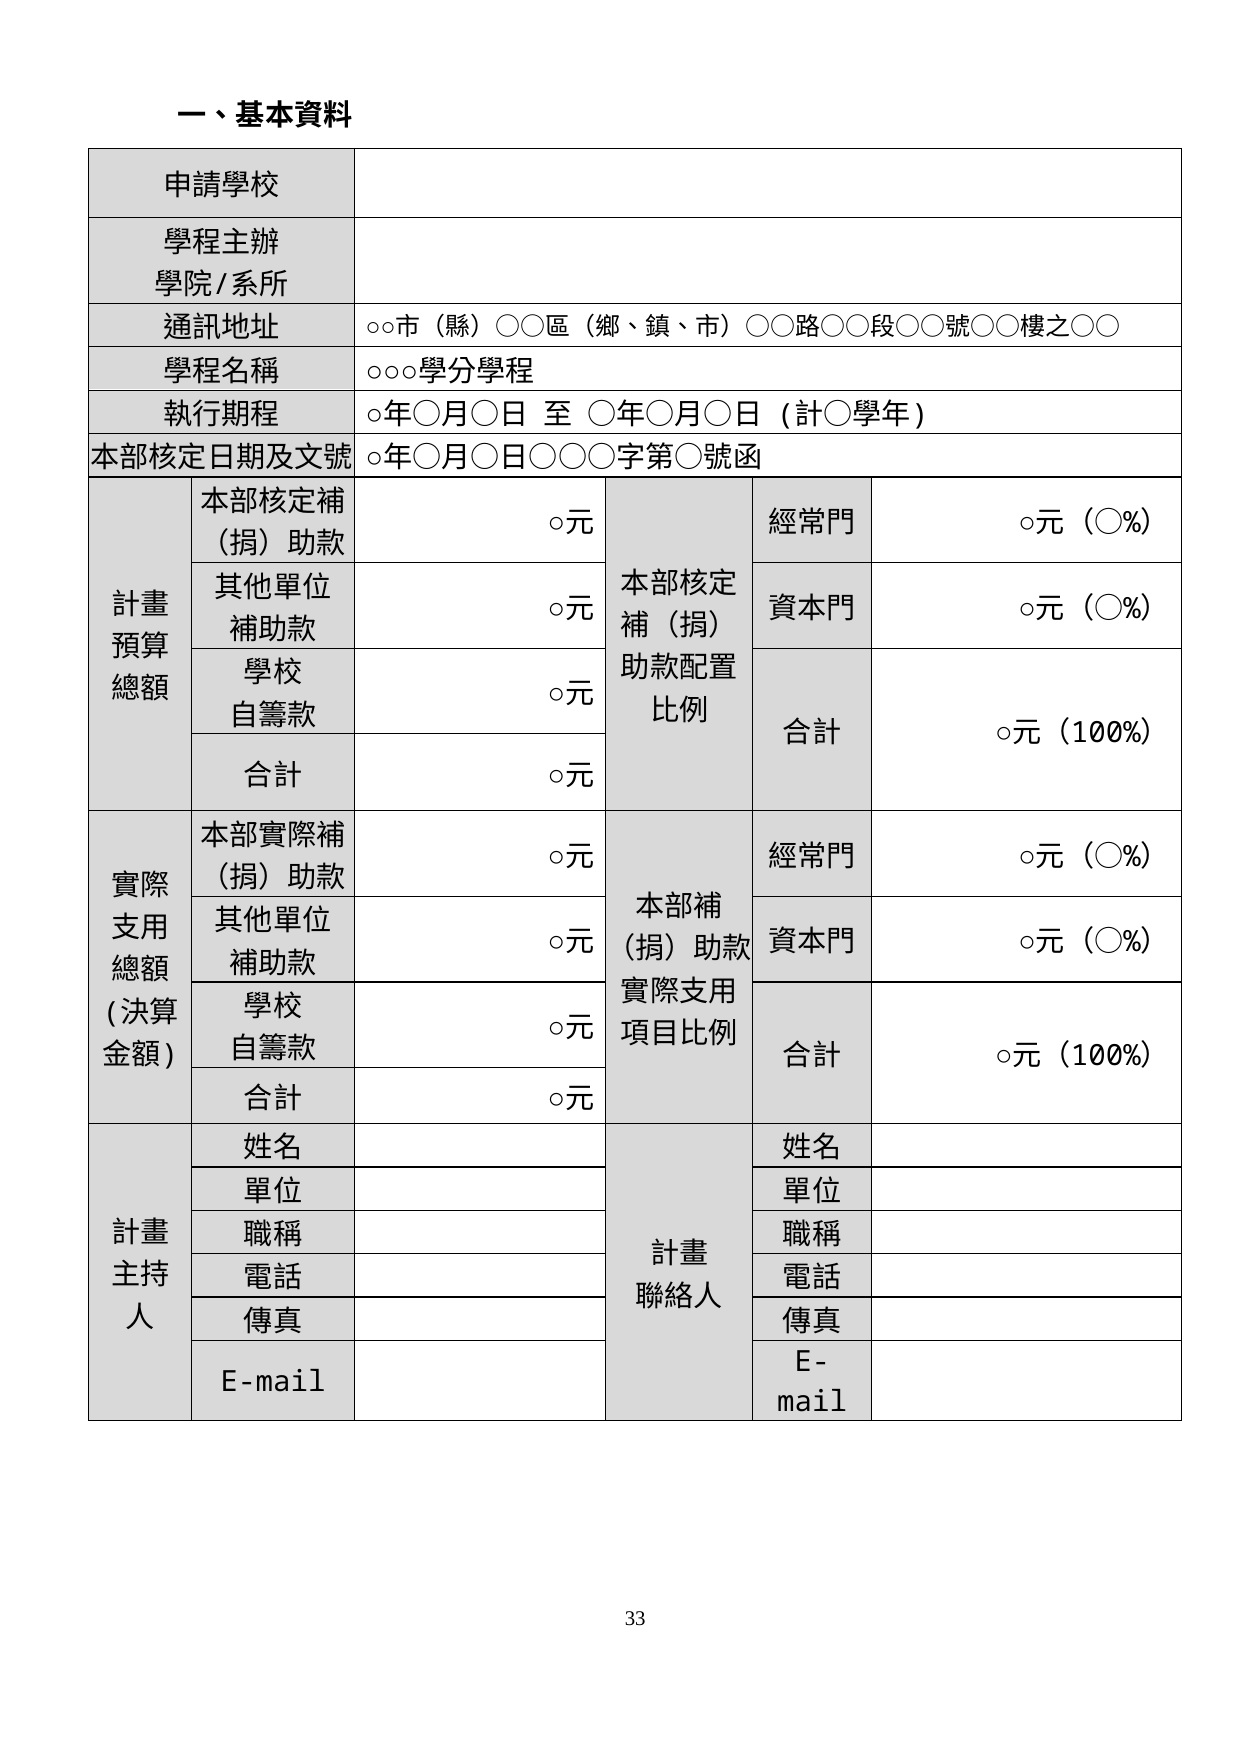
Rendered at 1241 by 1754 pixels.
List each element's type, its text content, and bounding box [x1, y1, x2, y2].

table_cell ○元 [355, 897, 605, 981]
table_cell [355, 1254, 605, 1296]
table_cell ○○市（縣）○○區（鄉、鎮、市）○○路○○段○○號○○樓之○○ [355, 304, 1181, 346]
table_cell ○○○學分學程 [355, 347, 1181, 389]
table_cell ○年○月○日○○○字第○號函 [355, 434, 1181, 476]
table_cell 姓名 [753, 1124, 871, 1166]
table_cell E-mail [753, 1341, 871, 1420]
table_cell ○元（○%） [872, 563, 1181, 648]
table_cell [355, 1298, 605, 1340]
table_cell 學程主辦 學院/系所 [89, 218, 354, 303]
table_cell 合計 [192, 734, 354, 810]
table_cell 其他單位 補助款 [192, 563, 354, 648]
table_cell 合計 [753, 649, 871, 810]
table_cell ○元（100%） [872, 649, 1181, 810]
table_cell ○元（100%） [872, 983, 1181, 1123]
table_cell 傳真 [753, 1298, 871, 1340]
table_cell 職稱 [753, 1211, 871, 1253]
table_cell ○元 [355, 649, 605, 733]
table_cell ○元（○%） [872, 478, 1181, 562]
table_cell [872, 1341, 1181, 1420]
table_cell 其他單位 補助款 [192, 897, 354, 981]
table_cell 本部核定補（捐） 助款配置 比例 [606, 478, 752, 810]
table_cell 電話 [753, 1254, 871, 1296]
table_cell 資本門 [753, 897, 871, 981]
table_cell 計畫 主持人 [89, 1124, 191, 1420]
list 基本資料 [177, 87, 1092, 135]
table_header [355, 149, 1181, 217]
table_cell ○元 [355, 734, 605, 810]
table_cell 本部核定補（捐）助款 [192, 478, 354, 562]
table_cell 學校 自籌款 [192, 649, 354, 733]
table_cell 計畫 預算 總額 [89, 478, 191, 810]
table_cell ○元 [355, 811, 605, 896]
table_cell [872, 1168, 1181, 1210]
table_cell [355, 1341, 605, 1420]
table_cell 本部實際補（捐）助款 [192, 811, 354, 896]
table_cell ○年○月○日 至 ○年○月○日 (計○學年) [355, 391, 1181, 433]
table_header 申請學校 [89, 149, 354, 217]
table_cell [872, 1298, 1181, 1340]
table_cell ○元 [355, 983, 605, 1067]
table_cell ○元（○%） [872, 811, 1181, 896]
table_cell [872, 1211, 1181, 1253]
table_cell ○元 [355, 1068, 605, 1123]
table_cell E-mail [192, 1341, 354, 1420]
table_cell ○元 [355, 478, 605, 562]
table_cell 合計 [753, 983, 871, 1123]
table_cell [355, 1124, 605, 1166]
table_cell 單位 [192, 1168, 354, 1210]
table_cell [355, 218, 1181, 303]
table_cell 經常門 [753, 478, 871, 562]
table_cell 本部補（捐）助款 實際支用 項目比例 [606, 811, 752, 1123]
table_cell 實際支用總額 (決算金額) [89, 811, 191, 1123]
table_cell ○元 [355, 563, 605, 648]
table_cell 職稱 [192, 1211, 354, 1253]
table_cell [872, 1124, 1181, 1166]
table_cell 學校 自籌款 [192, 983, 354, 1067]
table_cell 傳真 [192, 1298, 354, 1340]
table_cell ○元（○%） [872, 897, 1181, 981]
table_cell [872, 1254, 1181, 1296]
table_cell 經常門 [753, 811, 871, 896]
table_cell 通訊地址 [89, 304, 354, 346]
table_cell 本部核定日期及文號 [89, 434, 354, 476]
table_cell 單位 [753, 1168, 871, 1210]
table_cell 計畫 聯絡人 [606, 1124, 752, 1420]
table_cell 姓名 [192, 1124, 354, 1166]
table_cell 執行期程 [89, 391, 354, 433]
table_cell 學程名稱 [89, 347, 354, 389]
table_cell 合計 [192, 1068, 354, 1123]
table_cell 資本門 [753, 563, 871, 648]
table_cell [355, 1211, 605, 1253]
table_cell 電話 [192, 1254, 354, 1296]
table_cell [355, 1168, 605, 1210]
